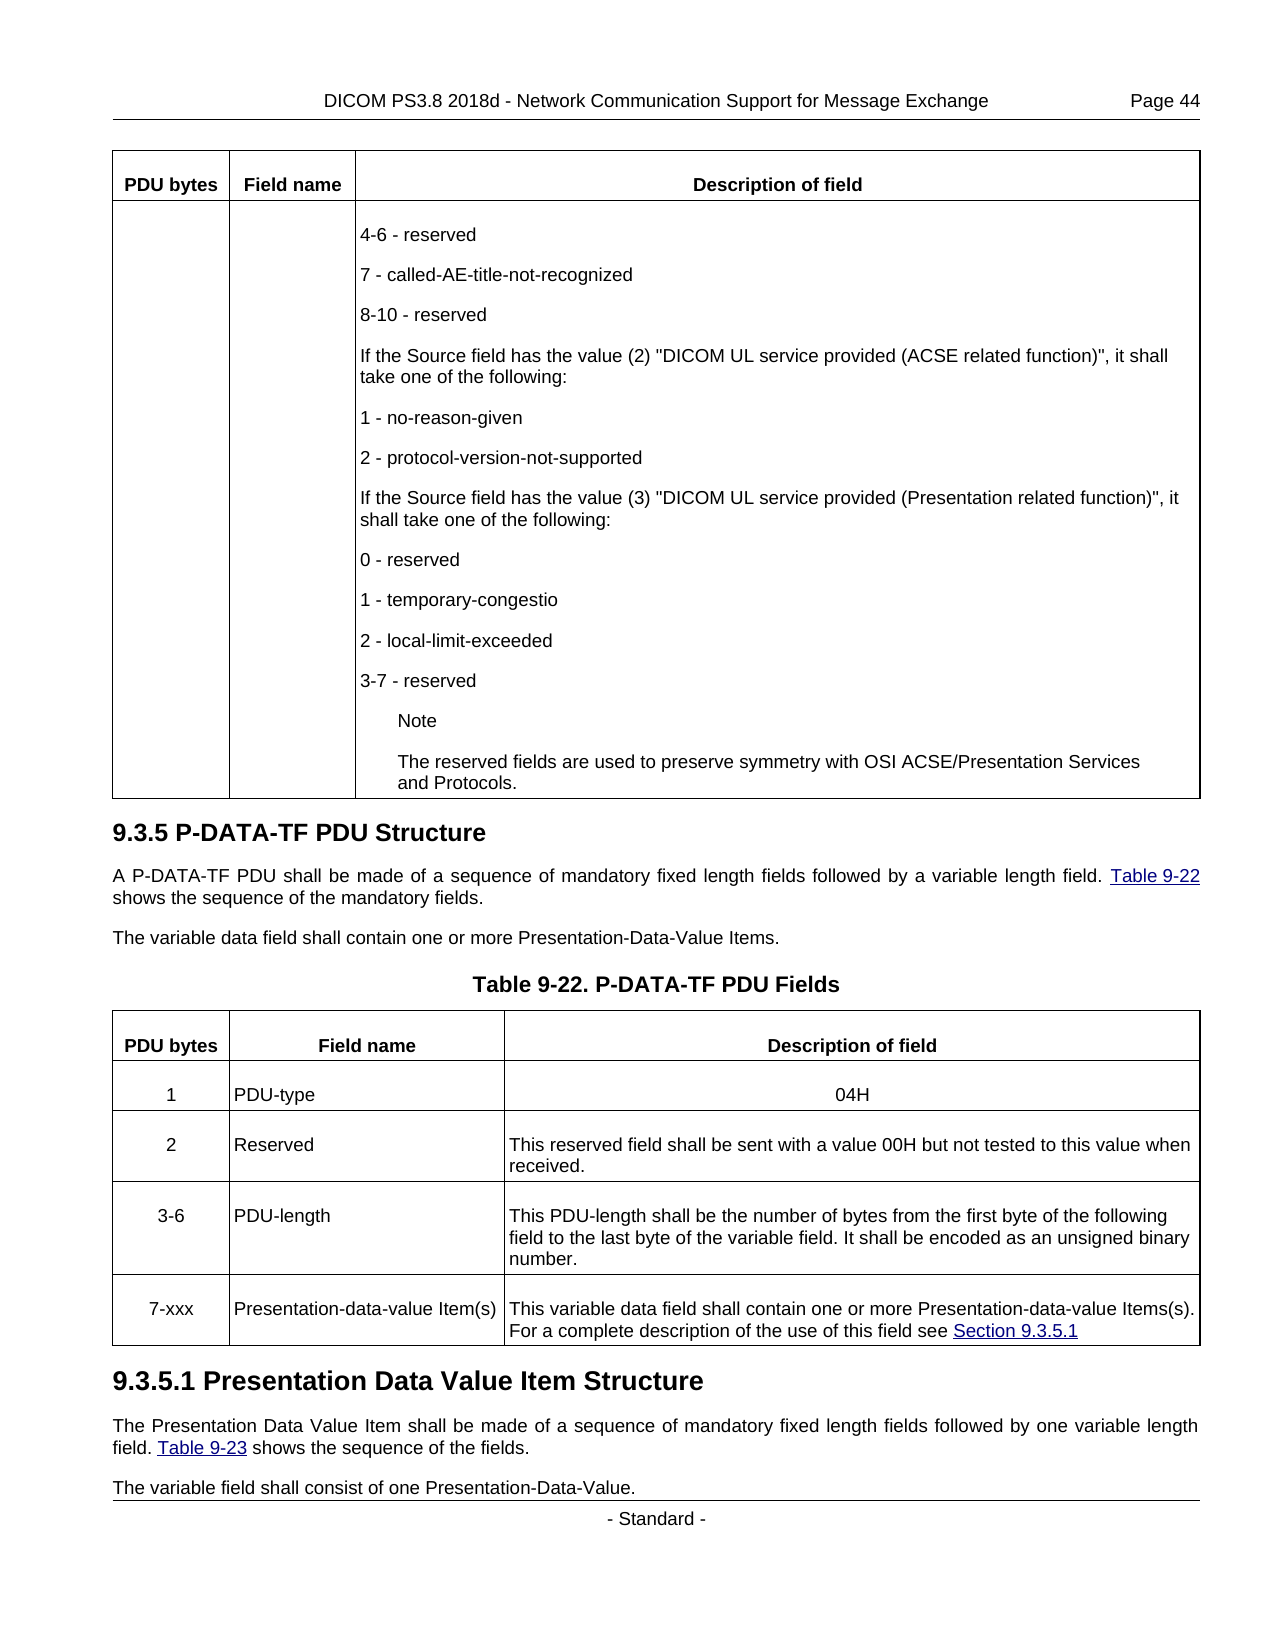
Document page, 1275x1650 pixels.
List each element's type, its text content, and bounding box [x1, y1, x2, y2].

table_cell This PDU-length shall be the number of bytes from the first byte of the following field to the last byte of the variable field. It shall be encoded as an unsigned binary number. [505, 1182, 1199, 1274]
table_cell [230, 201, 355, 798]
text Table 9-22. P-DATA-TF PDU Fields [112, 971, 1200, 997]
table_cell PDU-type [230, 1061, 504, 1110]
table_cell 04H [505, 1061, 1199, 1110]
table_header Description of field [505, 1011, 1199, 1060]
table_cell PDU-length [230, 1182, 504, 1274]
text The variable field shall consist of one Presentation-Data-Value. [112, 1477, 1200, 1498]
text A P-DATA-TF PDU shall be made of a sequence of mandatory fixed length fields followed by a variable length field. Table 9-22 shows the sequence of the mandatory fields. [112, 865, 1200, 908]
table_cell 2 [113, 1111, 229, 1181]
text 9.3.5.1 Presentation Data Value Item Structure [112, 1365, 1200, 1396]
table_cell 1 [113, 1061, 229, 1110]
table_cell 4-6 - reserved 7 - called-AE-title-not-recognized 8-10 - reserved If the Source field has the value (2) "DICOM UL service provided (ACSE related function)", it shall take one of the following: 1 - no-reason-given 2 - protocol-version-not-supported If the Source field has the value (3) "DICOM UL service provided (Presentation related function)", it shall take one of the following: 0 - reserved 1 - temporary-congestio 2 - local-limit-exceeded 3-7 - reserved Note The reserved fields are used to preserve symmetry with OSI ACSE/Presentation Services and Protocols. [356, 201, 1199, 798]
table_cell 3-6 [113, 1182, 229, 1274]
table_header PDU bytes [113, 151, 229, 200]
table_cell Presentation-data-value Item(s) [230, 1275, 504, 1345]
table_cell This variable data field shall contain one or more Presentation-data-value Items(s). For a complete description of the use of this field see Section 9.3.5.1 [505, 1275, 1199, 1345]
text The variable data field shall contain one or more Presentation-Data-Value Items. [112, 927, 1200, 948]
text The Presentation Data Value Item shall be made of a sequence of mandatory fixed length fields followed by one variable length field. Table 9-23 shows the sequence of the fields. [112, 1415, 1200, 1458]
table_cell [113, 201, 229, 798]
table_header PDU bytes [113, 1011, 229, 1060]
table_cell This reserved field shall be sent with a value 00H but not tested to this value when received. [505, 1111, 1199, 1181]
text 9.3.5 P-DATA-TF PDU Structure [112, 818, 1200, 846]
table_header Description of field [356, 151, 1199, 200]
table_header Field name [230, 151, 355, 200]
table_cell Reserved [230, 1111, 504, 1181]
table_cell 7-xxx [113, 1275, 229, 1345]
table_header Field name [230, 1011, 504, 1060]
